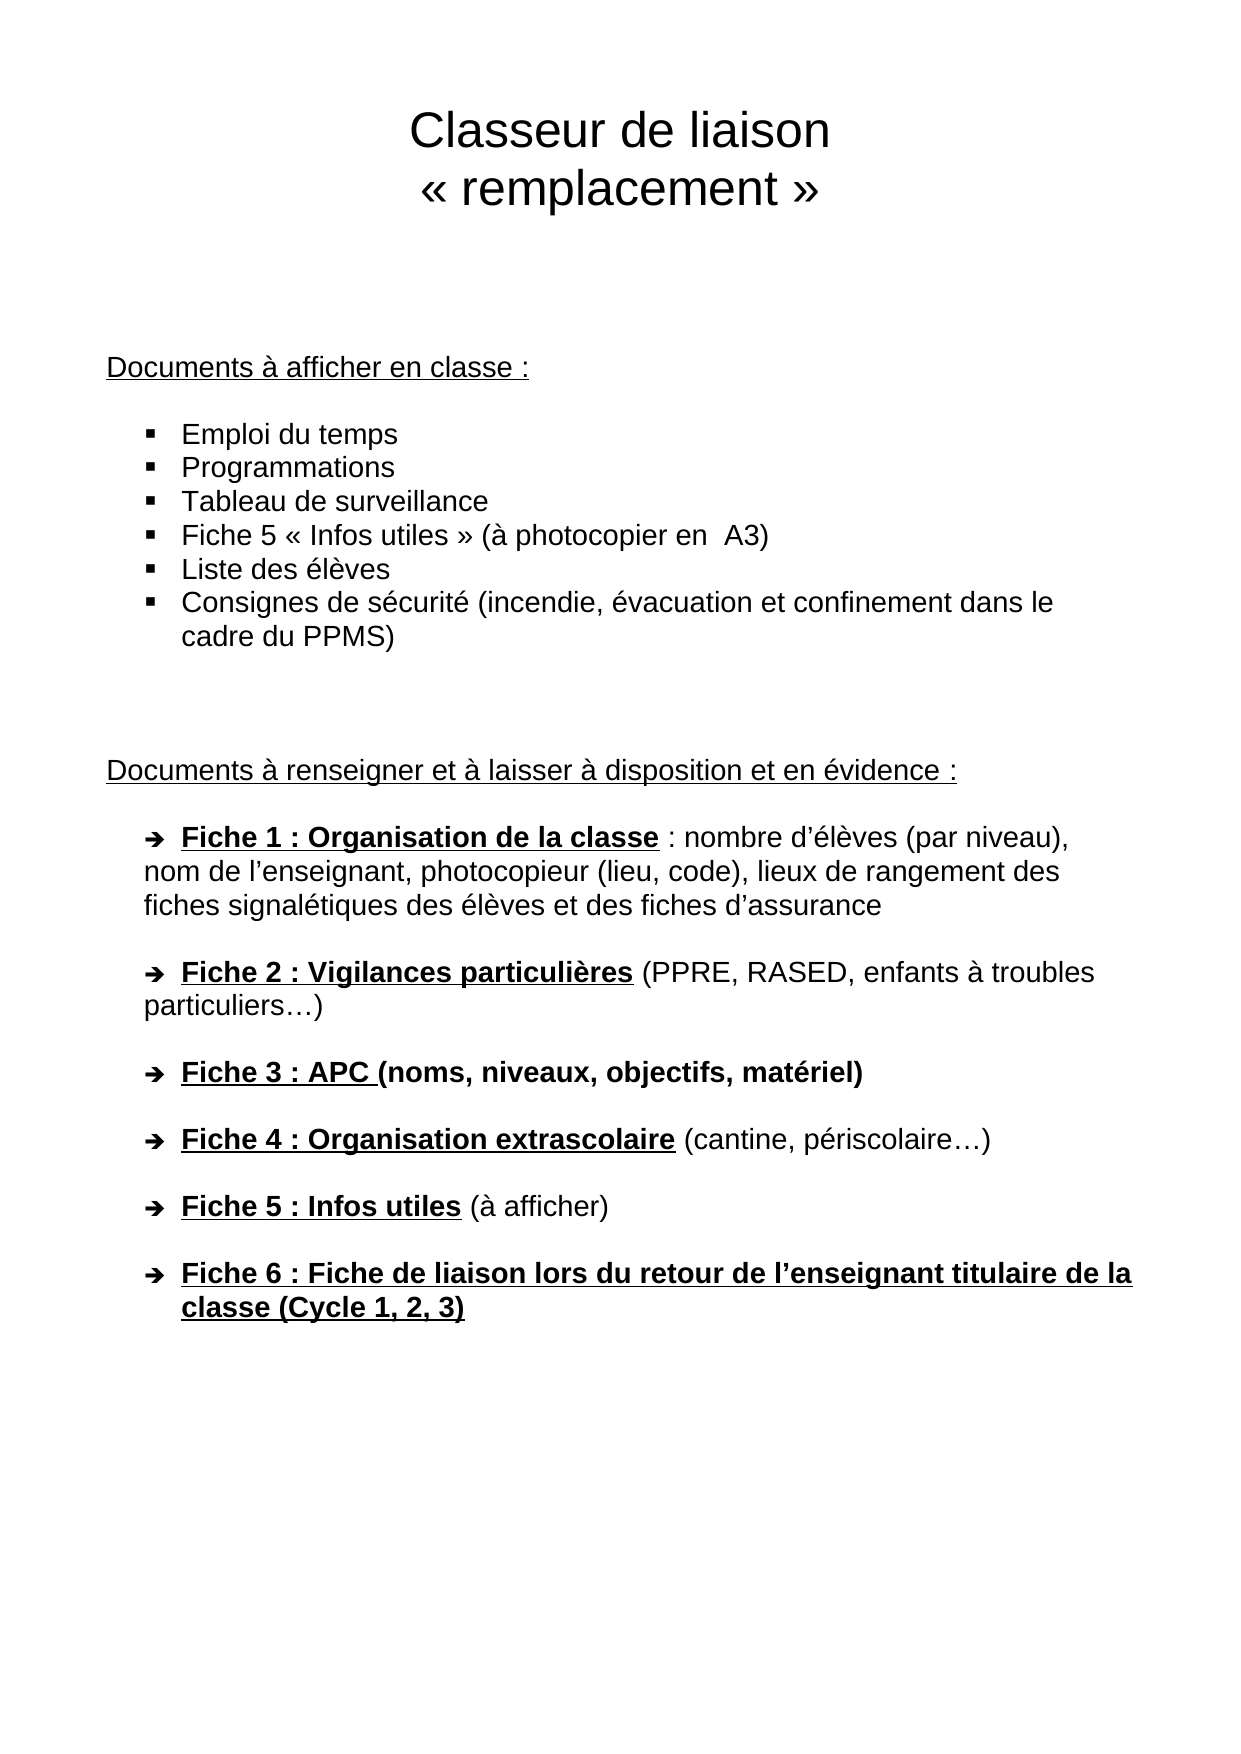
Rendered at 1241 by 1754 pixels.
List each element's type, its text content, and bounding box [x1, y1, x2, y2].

list Tableau de surveillance [144, 484, 1134, 518]
list Fiche 2 : Vigilances particulières (PPRE, RASED, enfants à troubles particuliers…) [144, 954, 1134, 1022]
list Consignes de sécurité (incendie, évacuation et confinement dans le cadre du PPMS) [144, 585, 1134, 653]
list Fiche 5 « Infos utiles » (à photocopier en A3) [144, 518, 1134, 552]
subtitle Fiche 3 : APC (noms, niveaux, objectifs, matériel) [144, 1055, 1134, 1089]
list Fiche 4 : Organisation extrascolaire (cantine, périscolaire…) [144, 1122, 1134, 1156]
list Emploi du temps [144, 417, 1134, 450]
text « remplacement » [106, 158, 1134, 215]
text Documents à afficher en classe : [106, 349, 1134, 383]
title Classeur de liaison [106, 100, 1134, 158]
list Fiche 5 : Infos utiles (à afficher) [144, 1189, 1134, 1223]
list Liste des élèves [144, 552, 1134, 585]
list Fiche 6 : Fiche de liaison lors du retour de l’enseignant titulaire de la classe (Cycle 1, 2, 3) [144, 1256, 1134, 1323]
list Fiche 1 : Organisation de la classe : nombre d’élèves (par niveau), nom de l’enseignant, photocopieur (lieu, code), lieux de rangement des fiches signalétiques des élèves et des fiches d’assurance [144, 820, 1134, 921]
list Programmations [144, 450, 1134, 484]
text Documents à renseigner et à laisser à disposition et en évidence : [106, 753, 1134, 787]
